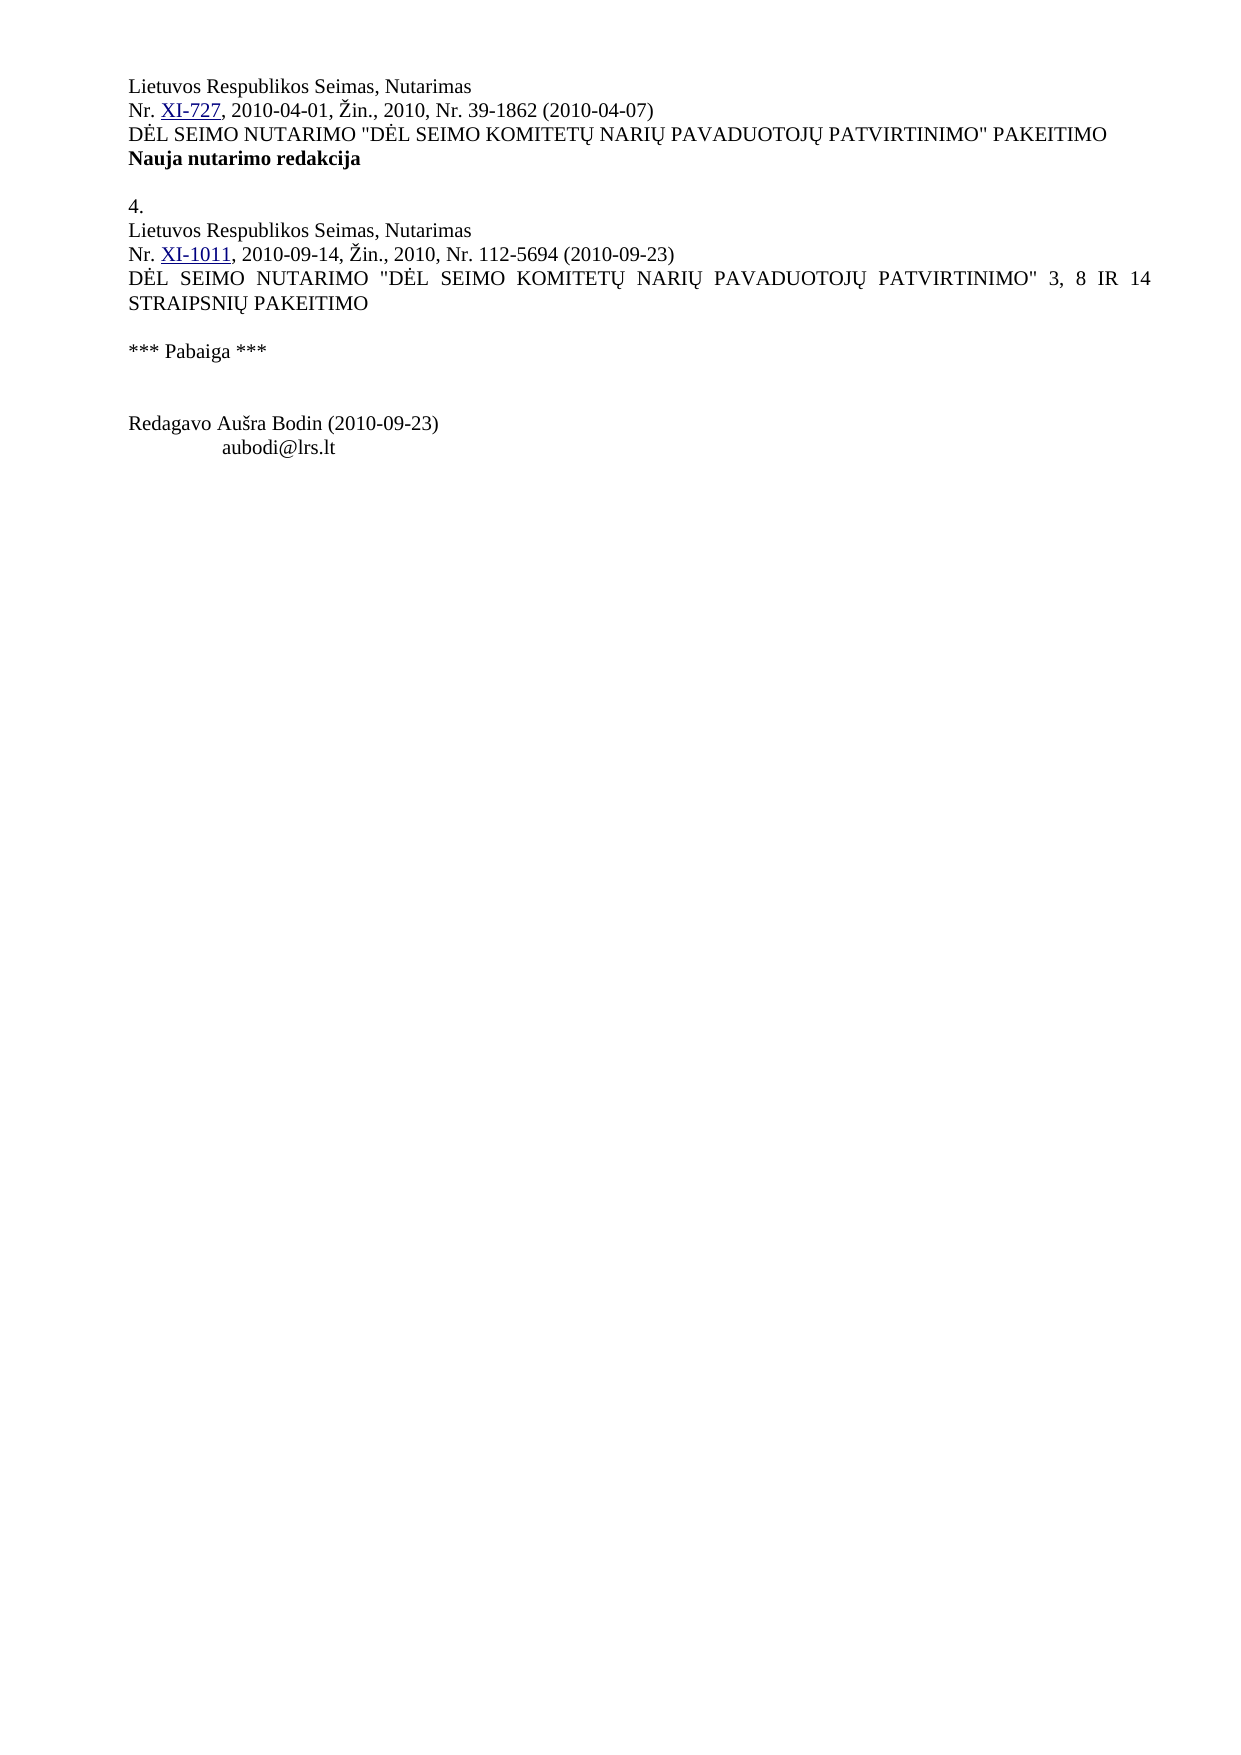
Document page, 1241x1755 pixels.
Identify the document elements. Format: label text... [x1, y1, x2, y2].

text Redagavo Aušra Bodin (2010-09-23) [128, 411, 1152, 435]
text aubodi@lrs.lt [128, 435, 1152, 459]
text Nr. XI-727, 2010-04-01, Žin., 2010, Nr. 39-1862 (2010-04-07) [128, 98, 1152, 122]
text DĖL SEIMO NUTARIMO "DĖL SEIMO KOMITETŲ NARIŲ PAVADUOTOJŲ PATVIRTINIMO" PAKEITIMO [128, 122, 1152, 146]
text Nr. XI-1011, 2010-09-14, Žin., 2010, Nr. 112-5694 (2010-09-23) [128, 242, 1152, 266]
text *** Pabaiga *** [128, 338, 1152, 363]
text DĖL SEIMO NUTARIMO "DĖL SEIMO KOMITETŲ NARIŲ PAVADUOTOJŲ PATVIRTINIMO" 3, 8 IR 14 STRAIPSNIŲ PAKEITIMO [128, 266, 1152, 314]
text Nauja nutarimo redakcija [128, 146, 1152, 170]
text 4. [128, 194, 1152, 218]
text Lietuvos Respublikos Seimas, Nutarimas [128, 218, 1152, 242]
text Lietuvos Respublikos Seimas, Nutarimas [128, 74, 1152, 98]
